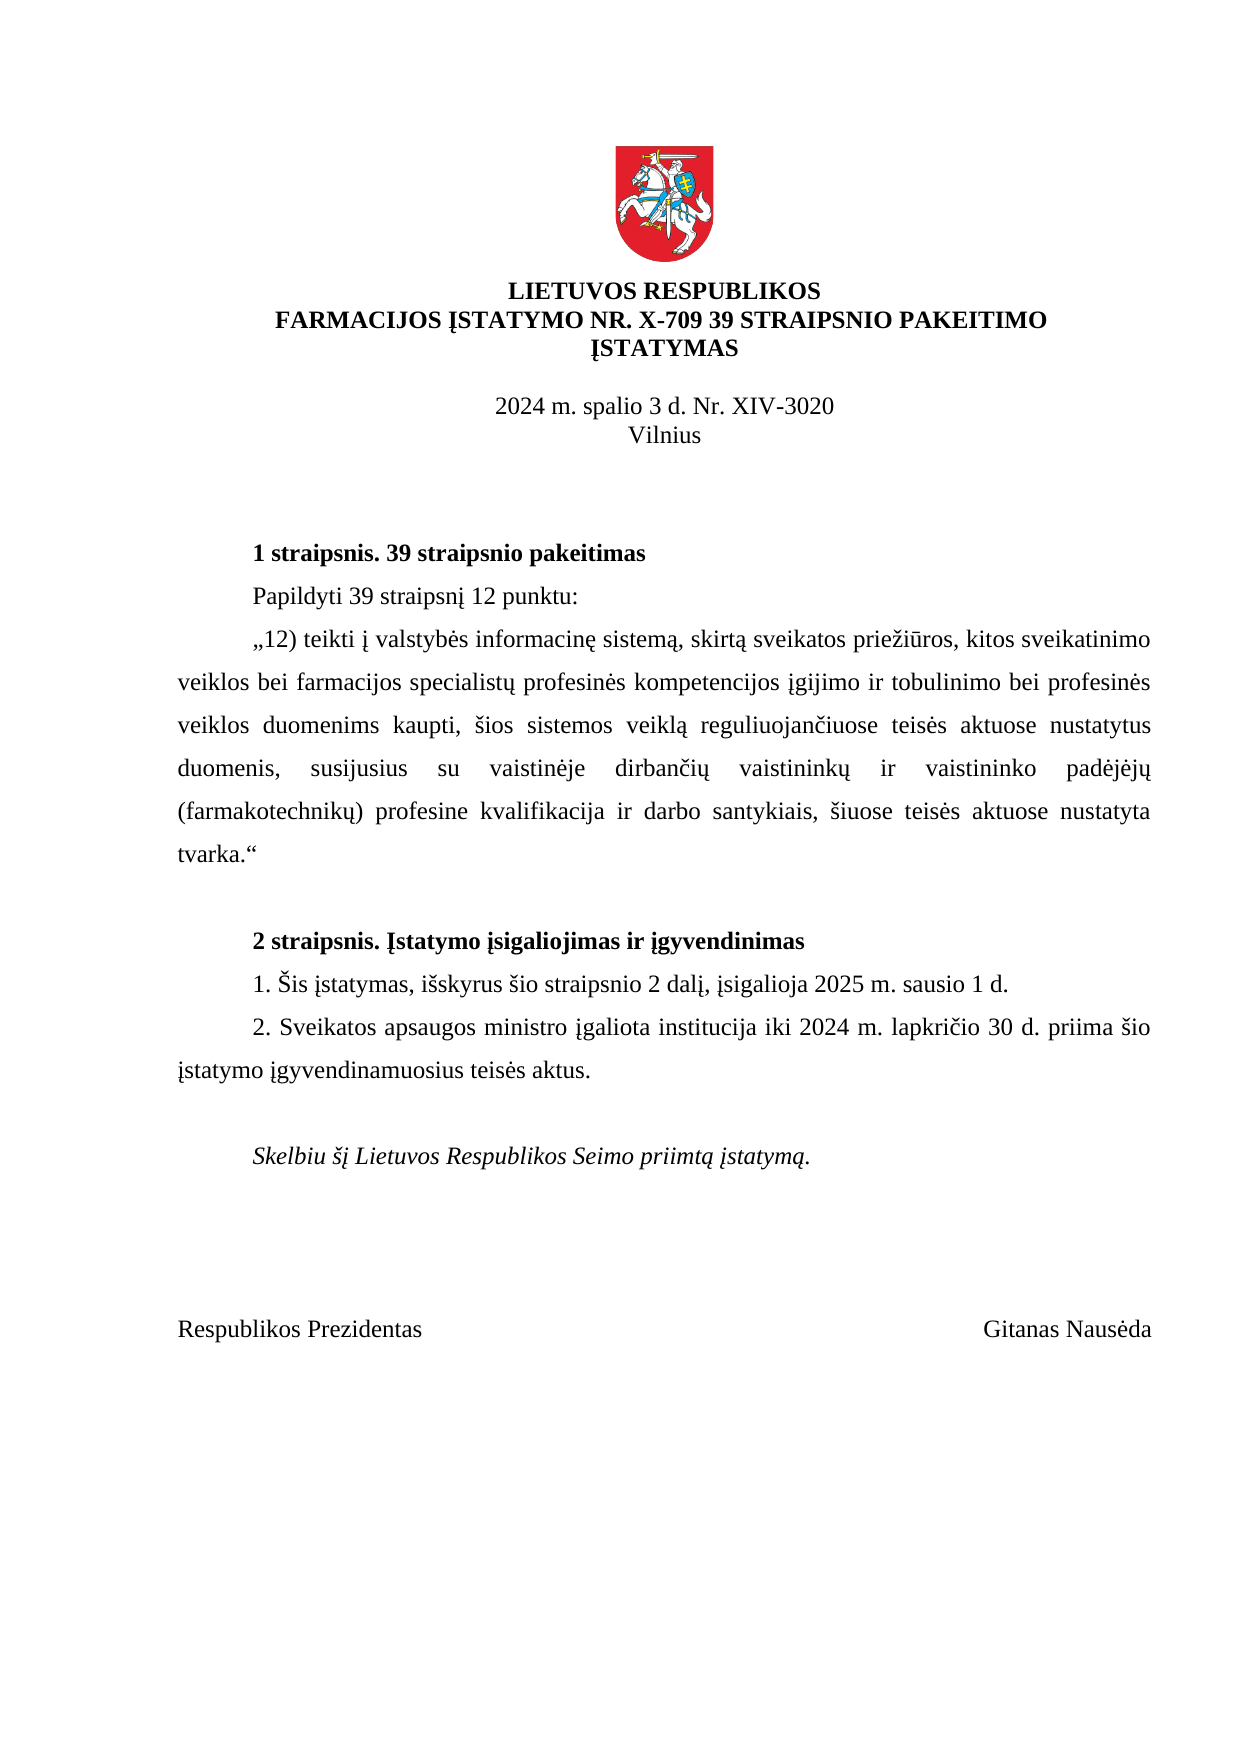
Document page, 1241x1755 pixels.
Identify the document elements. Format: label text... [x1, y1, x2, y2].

text Papildyti 39 straipsnį 12 punktu: [177, 581, 1152, 609]
text ĮSTATYMAS [177, 333, 1152, 362]
text 1. Šis įstatymas, išskyrus šio straipsnio 2 dalį, įsigalioja 2025 m. sausio 1 d. [177, 969, 1152, 998]
text LIETUVOS RESPUBLIKOS [177, 276, 1152, 305]
text FARMACIJOS ĮSTATYMO NR. X-709 39 STRAIPSNIO PAKEITIMO [177, 305, 1152, 333]
text „12) teikti į valstybės informacinę sistemą, skirtą sveikatos priežiūros, kitos sveikatinimo veiklos bei farmacijos specialistų profesinės kompetencijos įgijimo ir tobulinimo bei profesinės veiklos duomenims kaupti, šios sistemos veiklą reguliuojančiuose teisės aktuose nustatytus duomenis, susijusius su vaistinėje dirbančių vaistininkų ir vaistininko padėjėjų (farmakotechnikų) profesine kvalifikacija ir darbo santykiais, šiuose teisės aktuose nustatyta tvarka.“ [177, 624, 1152, 868]
text Vilnius [177, 420, 1152, 448]
text Skelbiu šį Lietuvos Respublikos Seimo priimtą įstatymą. [177, 1141, 1152, 1170]
text 2024 m. spalio 3 d. Nr. XIV-3020 [177, 391, 1152, 420]
text Respublikos Prezidentas Gitanas Nausėda [177, 1314, 1152, 1343]
text 1 straipsnis. 39 straipsnio pakeitimas [177, 538, 1152, 566]
text 2. Sveikatos apsaugos ministro įgaliota institucija iki 2024 m. lapkričio 30 d. priima šio įstatymo įgyvendinamuosius teisės aktus. [177, 1012, 1152, 1084]
text 2 straipsnis. Įstatymo įsigaliojimas ir įgyvendinimas [177, 926, 1152, 954]
